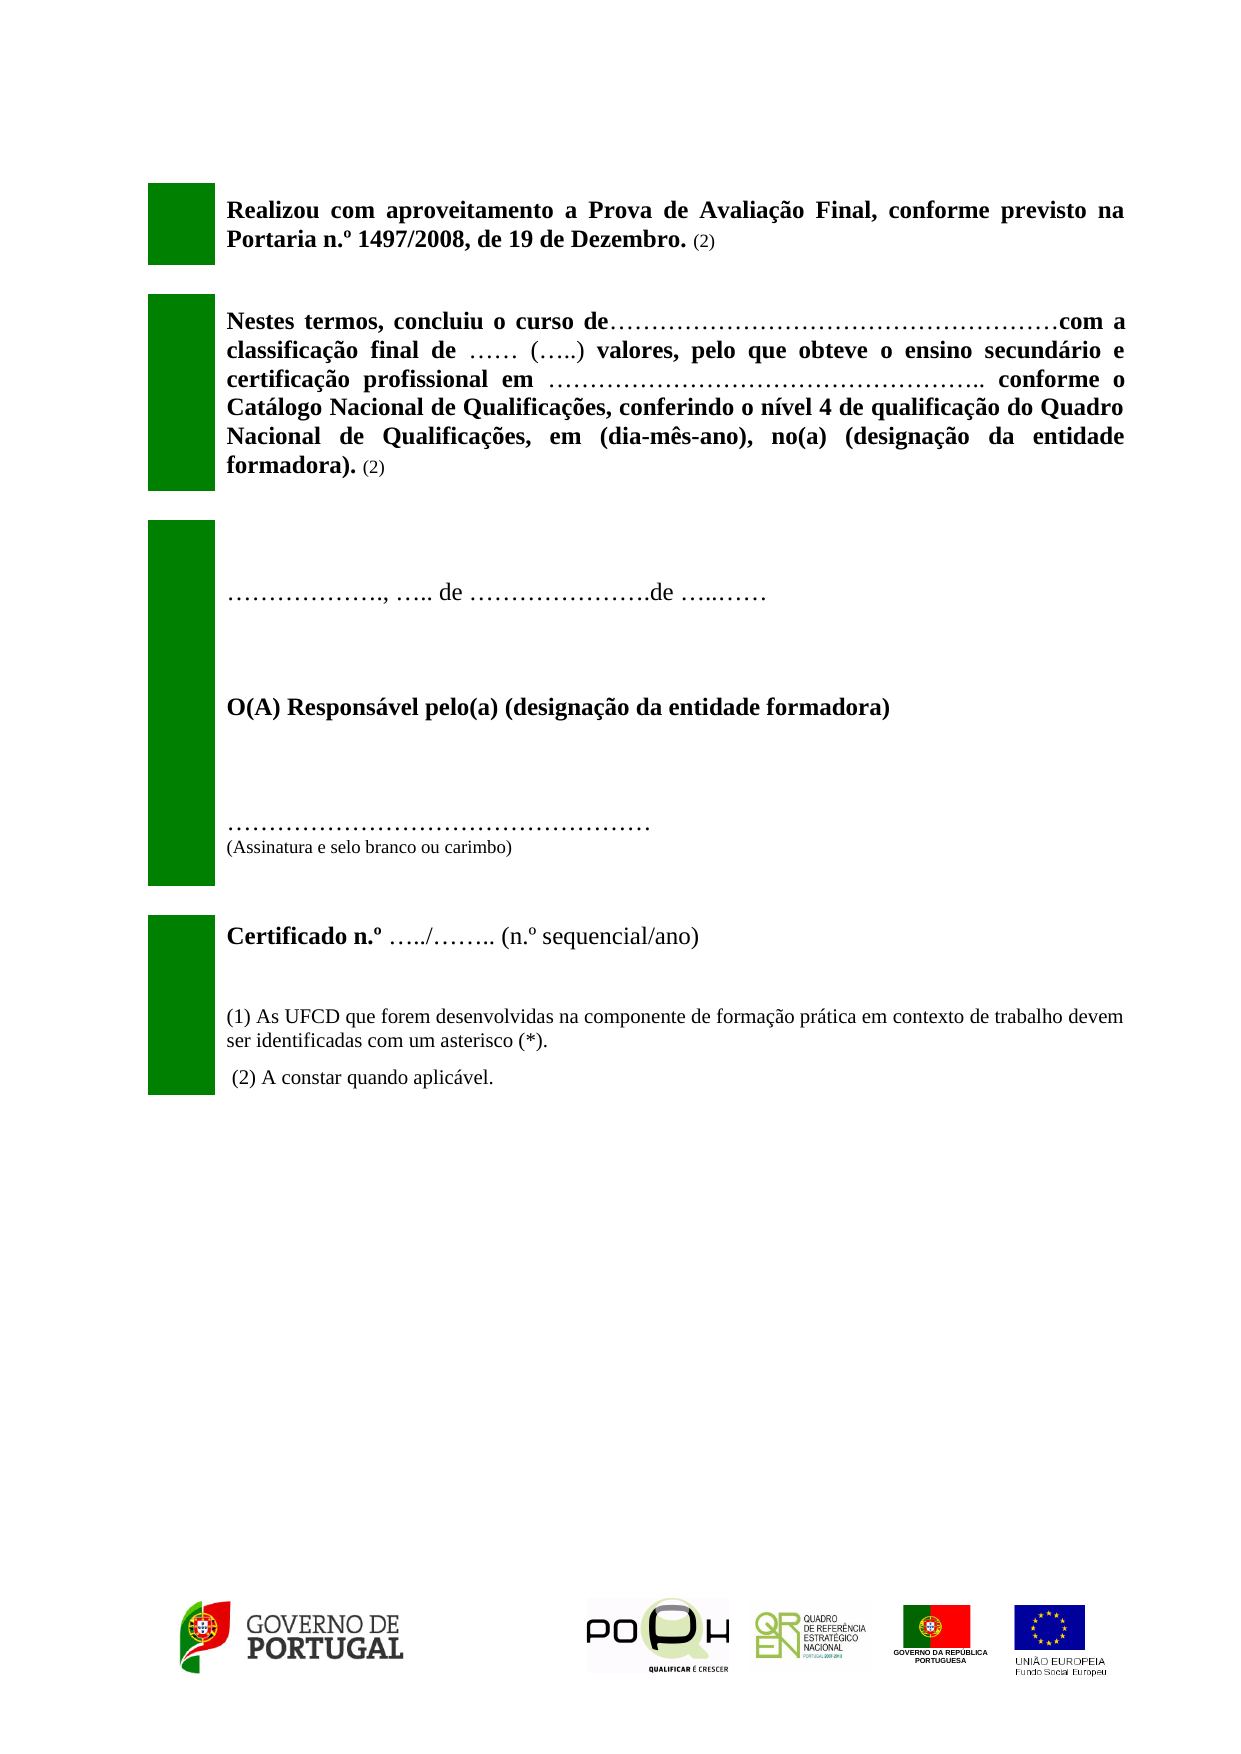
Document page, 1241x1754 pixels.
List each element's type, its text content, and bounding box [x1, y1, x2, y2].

table_cell [515, 491, 1038, 520]
table_cell Certificado n.º …../…….. (n.º sequencial/ano) (1) As UFCD que forem desenvolvidas na componente de formação prática em contexto de trabalho devem ser identificadas com um asterisco (*). (2) A constar quando aplicável. [215, 915, 1137, 1095]
table_cell [384, 886, 515, 915]
table_cell [1038, 265, 1137, 294]
table_header Realizou com aproveitamento a Prova de Avaliação Final, conforme previsto na Portaria n.º 1497/2008, de 19 de Dezembro. (2) [215, 183, 1137, 265]
table_cell [515, 886, 1038, 915]
table_cell [148, 491, 215, 520]
table_cell [215, 886, 384, 915]
table_cell [515, 265, 1038, 294]
table_cell [215, 265, 384, 294]
table_header [148, 183, 215, 265]
table_cell Nestes termos, concluiu o curso de………………………………………………com a classificação final de …… (…..) valores, pelo que obteve o ensino secundário e certificação profissional em …………………………………………….. conforme o Catálogo Nacional de Qualificações, conferindo o nível 4 de qualificação do Quadro Nacional de Qualificações, em (dia-mês-ano), no(a) (designação da entidade formadora). (2) [215, 294, 1137, 491]
table_cell [148, 520, 215, 886]
table_cell [1038, 886, 1137, 915]
table_cell [148, 294, 215, 491]
table_cell [384, 491, 515, 520]
table_cell [384, 265, 515, 294]
table_cell [148, 265, 215, 294]
table_cell [148, 915, 215, 1095]
table_cell ………………., ….. de ………………….de …..…… O(A) Responsável pelo(a) (designação da entidade formadora) …………………………………………… (Assinatura e selo branco ou carimbo) [215, 520, 1137, 886]
table_cell [148, 886, 215, 915]
table_cell [215, 491, 384, 520]
table_cell [1038, 491, 1137, 520]
